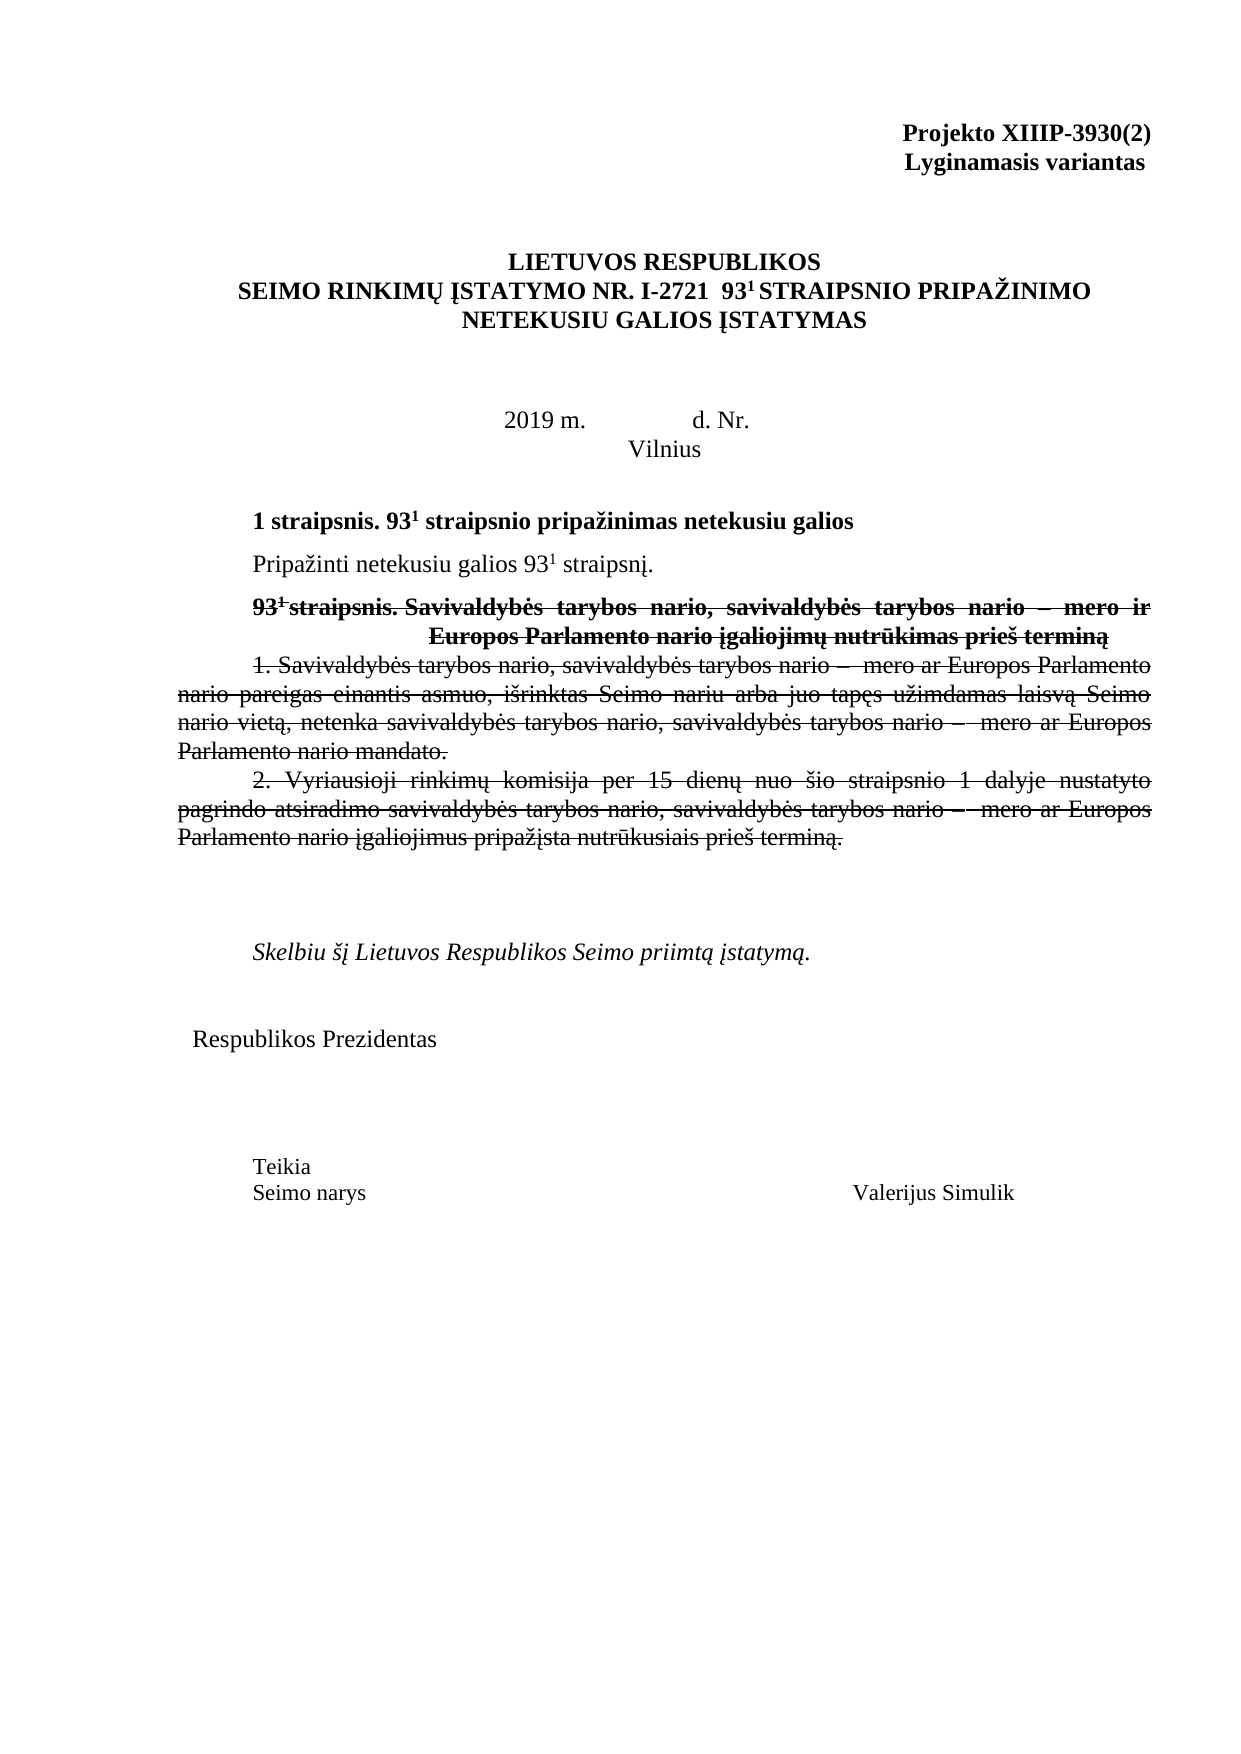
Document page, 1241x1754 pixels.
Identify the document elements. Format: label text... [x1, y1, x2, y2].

text 2. Vyriausioji rinkimų komisija per 15 dienų nuo šio straipsnio 1 dalyje nustatyto pagrindo atsiradimo savivaldybės tarybos nario, savivaldybės tarybos nario – mero ar Europos Parlamento nario įgaliojimus pripažįsta nutrūkusiais prieš terminą. [177, 765, 1152, 851]
text 2019 m. d. Nr. [177, 406, 1152, 434]
text 1. Savivaldybės tarybos nario, savivaldybės tarybos nario – mero ar Europos Parlamento nario pareigas einantis asmuo, išrinktas Seimo nariu arba juo tapęs užimdamas laisvą Seimo nario vietą, netenka savivaldybės tarybos nario, savivaldybės tarybos nario – mero ar Europos Parlamento nario mandato. [177, 724, 1152, 765]
text Respublikos Prezidentas [177, 1024, 1152, 1052]
text Teikia [177, 1153, 1152, 1179]
text LIETUVOS RESPUBLIKOS [177, 247, 1152, 276]
text Vilnius [177, 434, 1152, 463]
text 1 straipsnis. 931 straipsnio pripažinimas netekusiu galios [177, 506, 1152, 535]
text Projekto XIIIP-3930(2) [177, 118, 1152, 147]
text Skelbiu šį Lietuvos Respublikos Seimo priimtą įstatymą. [177, 937, 1152, 966]
text 931 straipsnis. Savivaldybės tarybos nario, savivaldybės tarybos nario – mero ir Europos Parlamento nario įgaliojimų nutrūkimas prieš terminą [252, 592, 1152, 650]
text SEIMO RINKIMŲ ĮSTATYMO NR. I-2721 931 straipsnio pripažinimo netekusiu galios įstatymas [177, 276, 1152, 334]
text Lyginamasis variantas [177, 147, 1152, 176]
text 1. Savivaldybės tarybos nario, savivaldybės tarybos nario – mero ar Europos Parlamento nario pareigas einantis asmuo, išrinktas Seimo nariu arba juo tapęs užimdamas laisvą Seimo nario vietą, netenka savivaldybės tarybos nario, savivaldybės tarybos nario – mero ar Europos Parlamento nario mandato. [177, 650, 1152, 723]
text Seimo narys Valerijus Simulik [177, 1179, 1152, 1206]
text Pripažinti netekusiu galios 931 straipsnį. [177, 549, 1152, 578]
